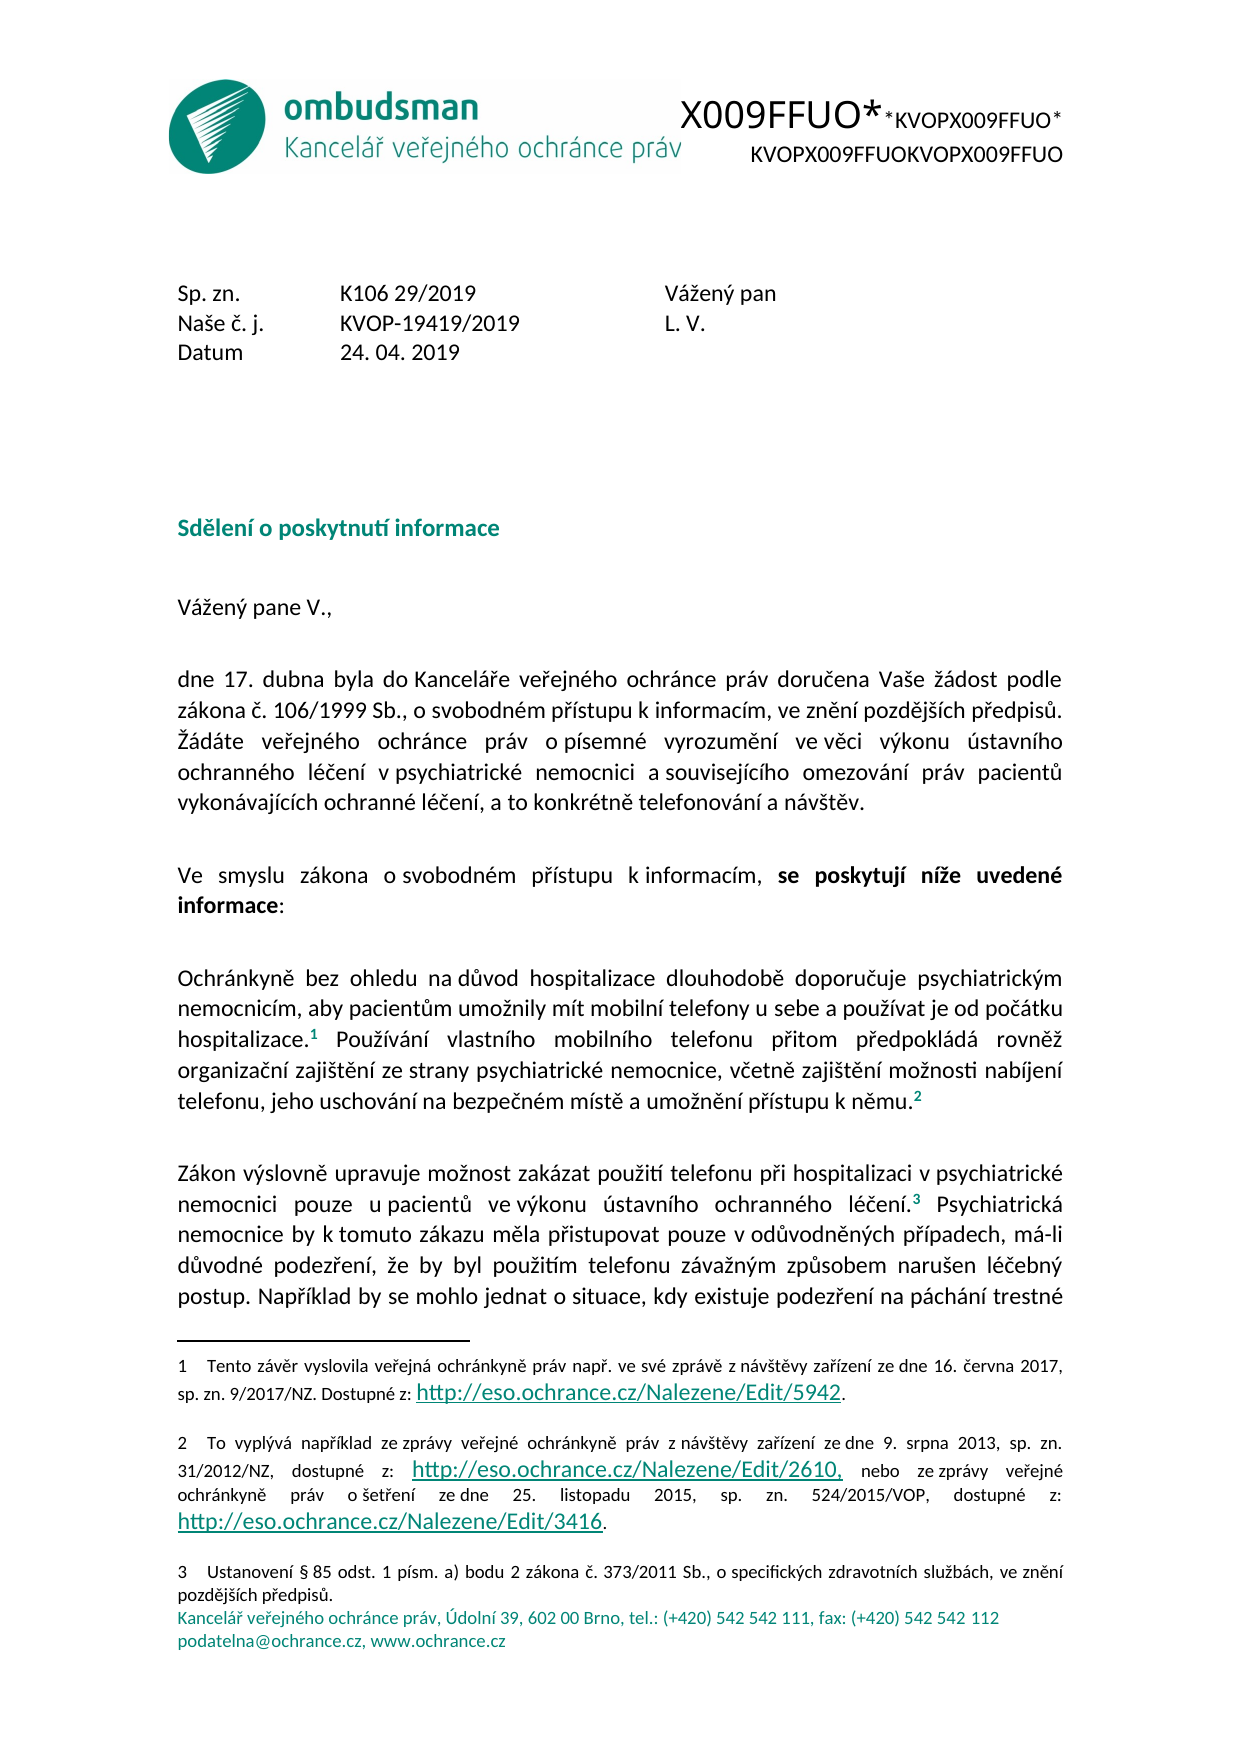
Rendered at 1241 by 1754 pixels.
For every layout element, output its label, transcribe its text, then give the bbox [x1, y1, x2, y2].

subtitle Sdělení o poskytnutí informace [177, 513, 1063, 543]
table_header Vážený pan L. V. [665, 220, 1085, 513]
text Vážený pane V., [177, 592, 1063, 621]
text Ochránkyně bez ohledu na důvod hospitalizace dlouhodobě doporučuje psychiatrickým nemocnicím, aby pacientům umožnily mít mobilní telefony u sebe a používat je od počátku hospitalizace. Používání vlastního mobilního telefonu přitom předpokládá rovněž organizační zajištění ze strany psychiatrické nemocnice, včetně zajištění možnosti nabíjení telefonu, jeho uschování na bezpečném místě a umožnění přístupu k němu. [177, 963, 1063, 1115]
text Zákon výslovně upravuje možnost zakázat použití telefonu při hospitalizaci v psychiatrické nemocnici pouze u pacientů ve výkonu ústavního ochranného léčení. Psychiatrická nemocnice by k tomuto zákazu měla přistupovat pouze v odůvodněných případech, má-li důvodné podezření, že by byl použitím telefonu závažným způsobem narušen léčebný postup. Například by se mohlo jednat o situace, kdy existuje podezření na páchání trestné [177, 1158, 1063, 1310]
text To vyplývá například ze zprávy veřejné ochránkyně práv z návštěvy zařízení ze dne 9. srpna 2013, sp. zn. 31/2012/NZ, dostupné z: http://eso.ochrance.cz/Nalezene/Edit/2610, nebo ze zprávy veřejné ochránkyně práv o šetření ze dne 25. listopadu 2015, sp. zn. 524/2015/VOP, dostupné z: http://eso.ochrance.cz/Nalezene/Edit/3416. [177, 1431, 1063, 1535]
text dne 17. dubna byla do Kanceláře veřejného ochránce práv doručena Vaše žádost podle zákona č. 106/1999 Sb., o svobodném přístupu k informacím, ve znění pozdějších předpisů. Žádáte veřejného ochránce práv o písemné vyrozumění ve věci výkonu ústavního ochranného léčení v psychiatrické nemocnici a souvisejícího omezování práv pacientů vykonávajících ochranné léčení, a to konkrétně telefonování a návštěv. [177, 664, 1063, 817]
table_header Sp. zn. Naše č. j. Datum [177, 220, 340, 513]
text Ustanovení § 85 odst. 1 písm. a) bodu 2 zákona č. 373/2011 Sb., o specifických zdravotních službách, ve znění pozdějších předpisů. [177, 1560, 1063, 1606]
text Tento závěr vyslovila veřejná ochránkyně práv např. ve své zprávě z návštěvy zařízení ze dne 16. června 2017, sp. zn. 9/2017/NZ. Dostupné z: http://eso.ochrance.cz/Nalezene/Edit/5942. [177, 1354, 1063, 1406]
text Ve smyslu zákona o svobodném přístupu k informacím, se poskytují níže uvedené informace: [177, 860, 1063, 920]
table_header K106 29/2019 KVOP-19419/2019 24. 04. 2019 [340, 220, 664, 513]
